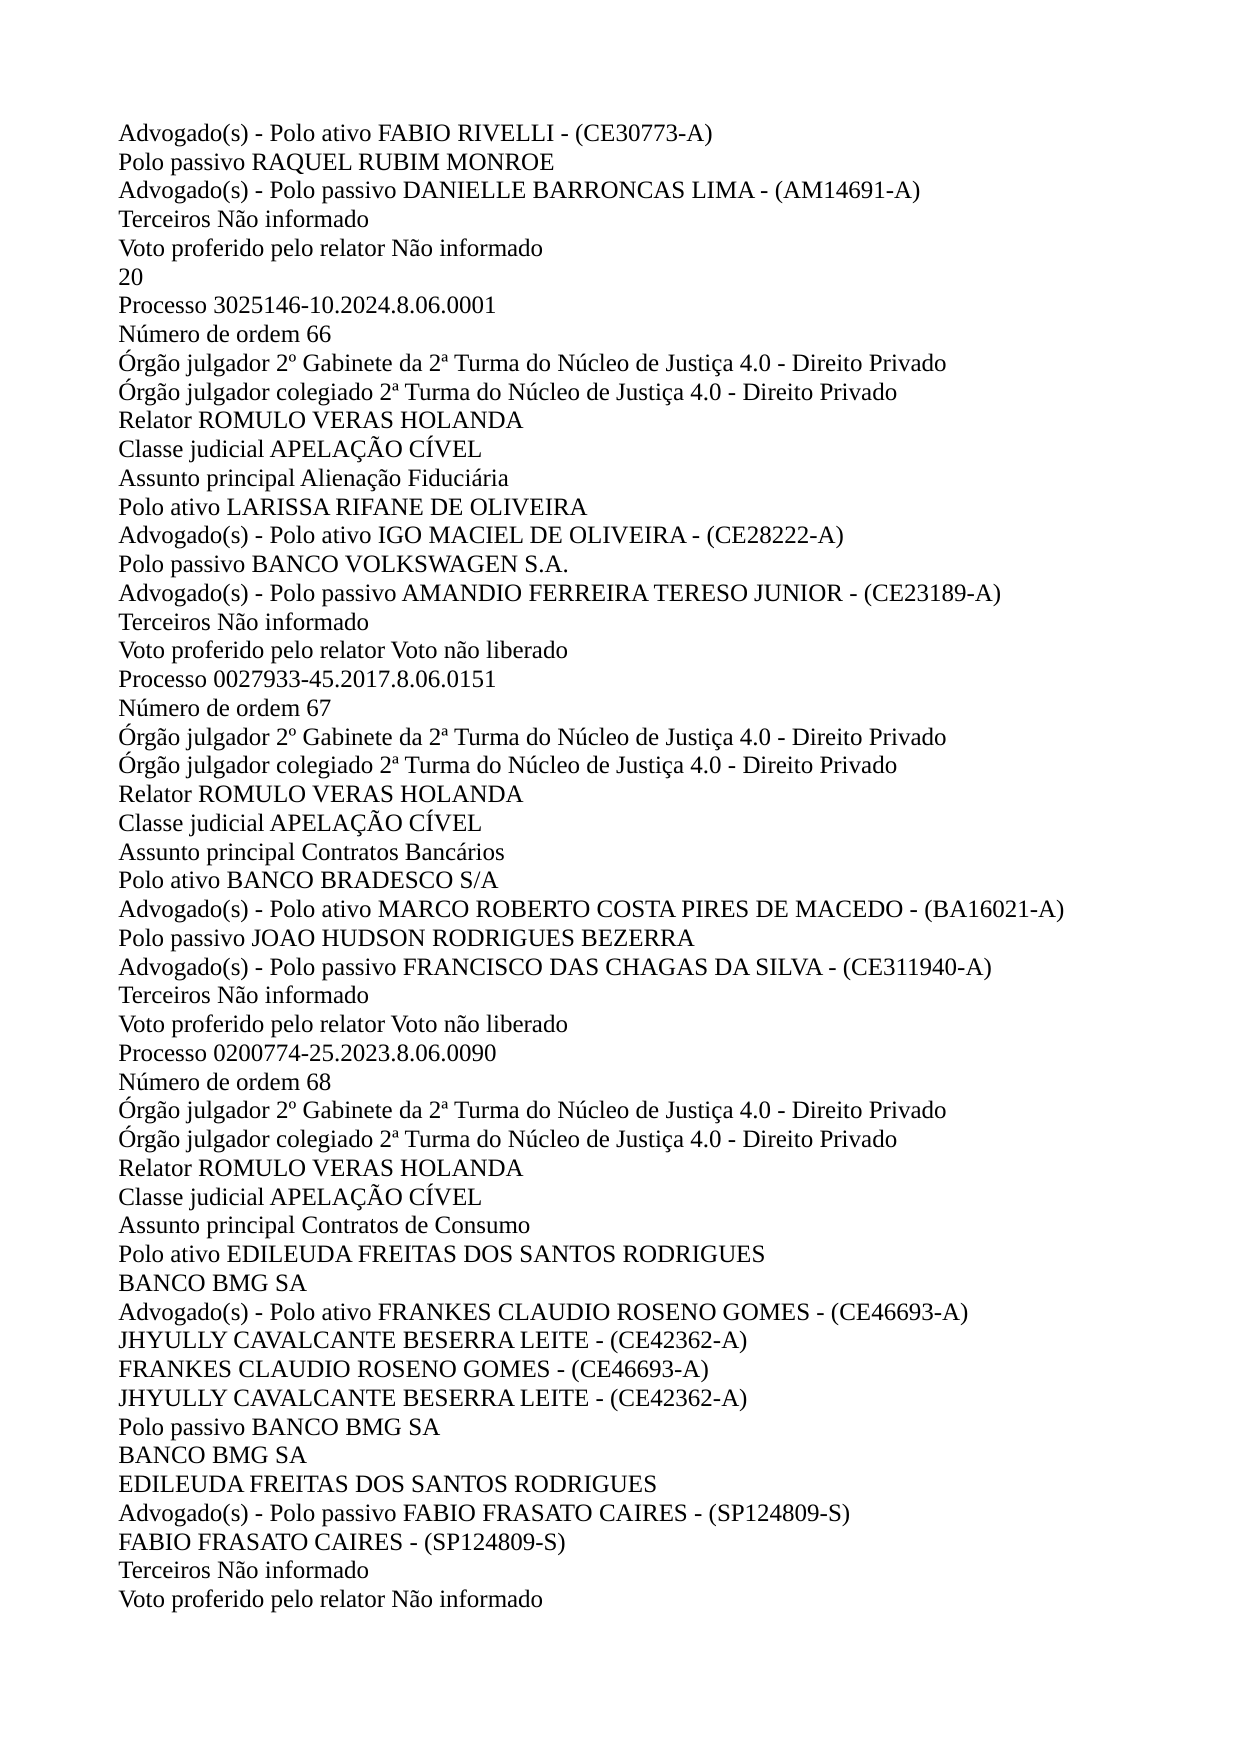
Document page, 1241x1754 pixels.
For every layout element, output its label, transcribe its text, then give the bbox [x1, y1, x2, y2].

text Processo 0027933-45.2017.8.06.0151 [118, 664, 1122, 693]
text Polo ativo LARISSA RIFANE DE OLIVEIRA [118, 492, 1122, 521]
text Polo ativo EDILEUDA FREITAS DOS SANTOS RODRIGUES [118, 1239, 1122, 1268]
text Advogado(s) - Polo passivo AMANDIO FERREIRA TERESO JUNIOR - (CE23189-A) [118, 578, 1122, 607]
text Classe judicial APELAÇÃO CÍVEL [118, 808, 1122, 837]
text EDILEUDA FREITAS DOS SANTOS RODRIGUES [118, 1469, 1122, 1498]
text Advogado(s) - Polo ativo FRANKES CLAUDIO ROSENO GOMES - (CE46693-A) [118, 1297, 1122, 1326]
text Processo 0200774-25.2023.8.06.0090 [118, 1038, 1122, 1067]
text Processo 3025146-10.2024.8.06.0001 [118, 291, 1122, 319]
text Relator ROMULO VERAS HOLANDA [118, 779, 1122, 808]
text BANCO BMG SA [118, 1268, 1122, 1297]
text Órgão julgador colegiado 2ª Turma do Núcleo de Justiça 4.0 - Direito Privado [118, 751, 1122, 779]
text Órgão julgador 2º Gabinete da 2ª Turma do Núcleo de Justiça 4.0 - Direito Privado [118, 722, 1122, 751]
text Advogado(s) - Polo ativo MARCO ROBERTO COSTA PIRES DE MACEDO - (BA16021-A) [118, 894, 1122, 923]
text Órgão julgador 2º Gabinete da 2ª Turma do Núcleo de Justiça 4.0 - Direito Privado [118, 348, 1122, 377]
text Polo passivo BANCO BMG SA [118, 1412, 1122, 1441]
text Terceiros Não informado [118, 607, 1122, 636]
text Voto proferido pelo relator Não informado [118, 233, 1122, 262]
text Assunto principal Alienação Fiduciária [118, 463, 1122, 492]
text Relator ROMULO VERAS HOLANDA [118, 406, 1122, 434]
text Voto proferido pelo relator Voto não liberado [118, 1009, 1122, 1038]
text FRANKES CLAUDIO ROSENO GOMES - (CE46693-A) [118, 1354, 1122, 1383]
text Classe judicial APELAÇÃO CÍVEL [118, 434, 1122, 463]
text Voto proferido pelo relator Não informado [118, 1584, 1122, 1613]
text Polo passivo JOAO HUDSON RODRIGUES BEZERRA [118, 923, 1122, 952]
text Número de ordem 68 [118, 1067, 1122, 1096]
text Polo passivo BANCO VOLKSWAGEN S.A. [118, 549, 1122, 578]
text Órgão julgador colegiado 2ª Turma do Núcleo de Justiça 4.0 - Direito Privado [118, 377, 1122, 406]
text Advogado(s) - Polo passivo FRANCISCO DAS CHAGAS DA SILVA - (CE311940-A) [118, 952, 1122, 981]
text Voto proferido pelo relator Voto não liberado [118, 636, 1122, 664]
text Polo passivo RAQUEL RUBIM MONROE [118, 147, 1122, 176]
text Número de ordem 67 [118, 693, 1122, 722]
text Terceiros Não informado [118, 1556, 1122, 1584]
text Terceiros Não informado [118, 981, 1122, 1009]
text JHYULLY CAVALCANTE BESERRA LEITE - (CE42362-A) [118, 1383, 1122, 1412]
text Advogado(s) - Polo ativo IGO MACIEL DE OLIVEIRA - (CE28222-A) [118, 521, 1122, 549]
text Terceiros Não informado [118, 204, 1122, 233]
text Classe judicial APELAÇÃO CÍVEL [118, 1182, 1122, 1211]
text 20 [118, 262, 1122, 291]
text Relator ROMULO VERAS HOLANDA [118, 1153, 1122, 1182]
text JHYULLY CAVALCANTE BESERRA LEITE - (CE42362-A) [118, 1326, 1122, 1354]
text Advogado(s) - Polo passivo FABIO FRASATO CAIRES - (SP124809-S) [118, 1498, 1122, 1527]
text Assunto principal Contratos de Consumo [118, 1211, 1122, 1239]
text Advogado(s) - Polo passivo DANIELLE BARRONCAS LIMA - (AM14691-A) [118, 176, 1122, 204]
text Órgão julgador colegiado 2ª Turma do Núcleo de Justiça 4.0 - Direito Privado [118, 1124, 1122, 1153]
text Número de ordem 66 [118, 319, 1122, 348]
text Polo ativo BANCO BRADESCO S/A [118, 866, 1122, 894]
text Órgão julgador 2º Gabinete da 2ª Turma do Núcleo de Justiça 4.0 - Direito Privado [118, 1096, 1122, 1124]
text Assunto principal Contratos Bancários [118, 837, 1122, 866]
text BANCO BMG SA [118, 1441, 1122, 1469]
text FABIO FRASATO CAIRES - (SP124809-S) [118, 1527, 1122, 1556]
text Advogado(s) - Polo ativo FABIO RIVELLI - (CE30773-A) [118, 118, 1122, 147]
